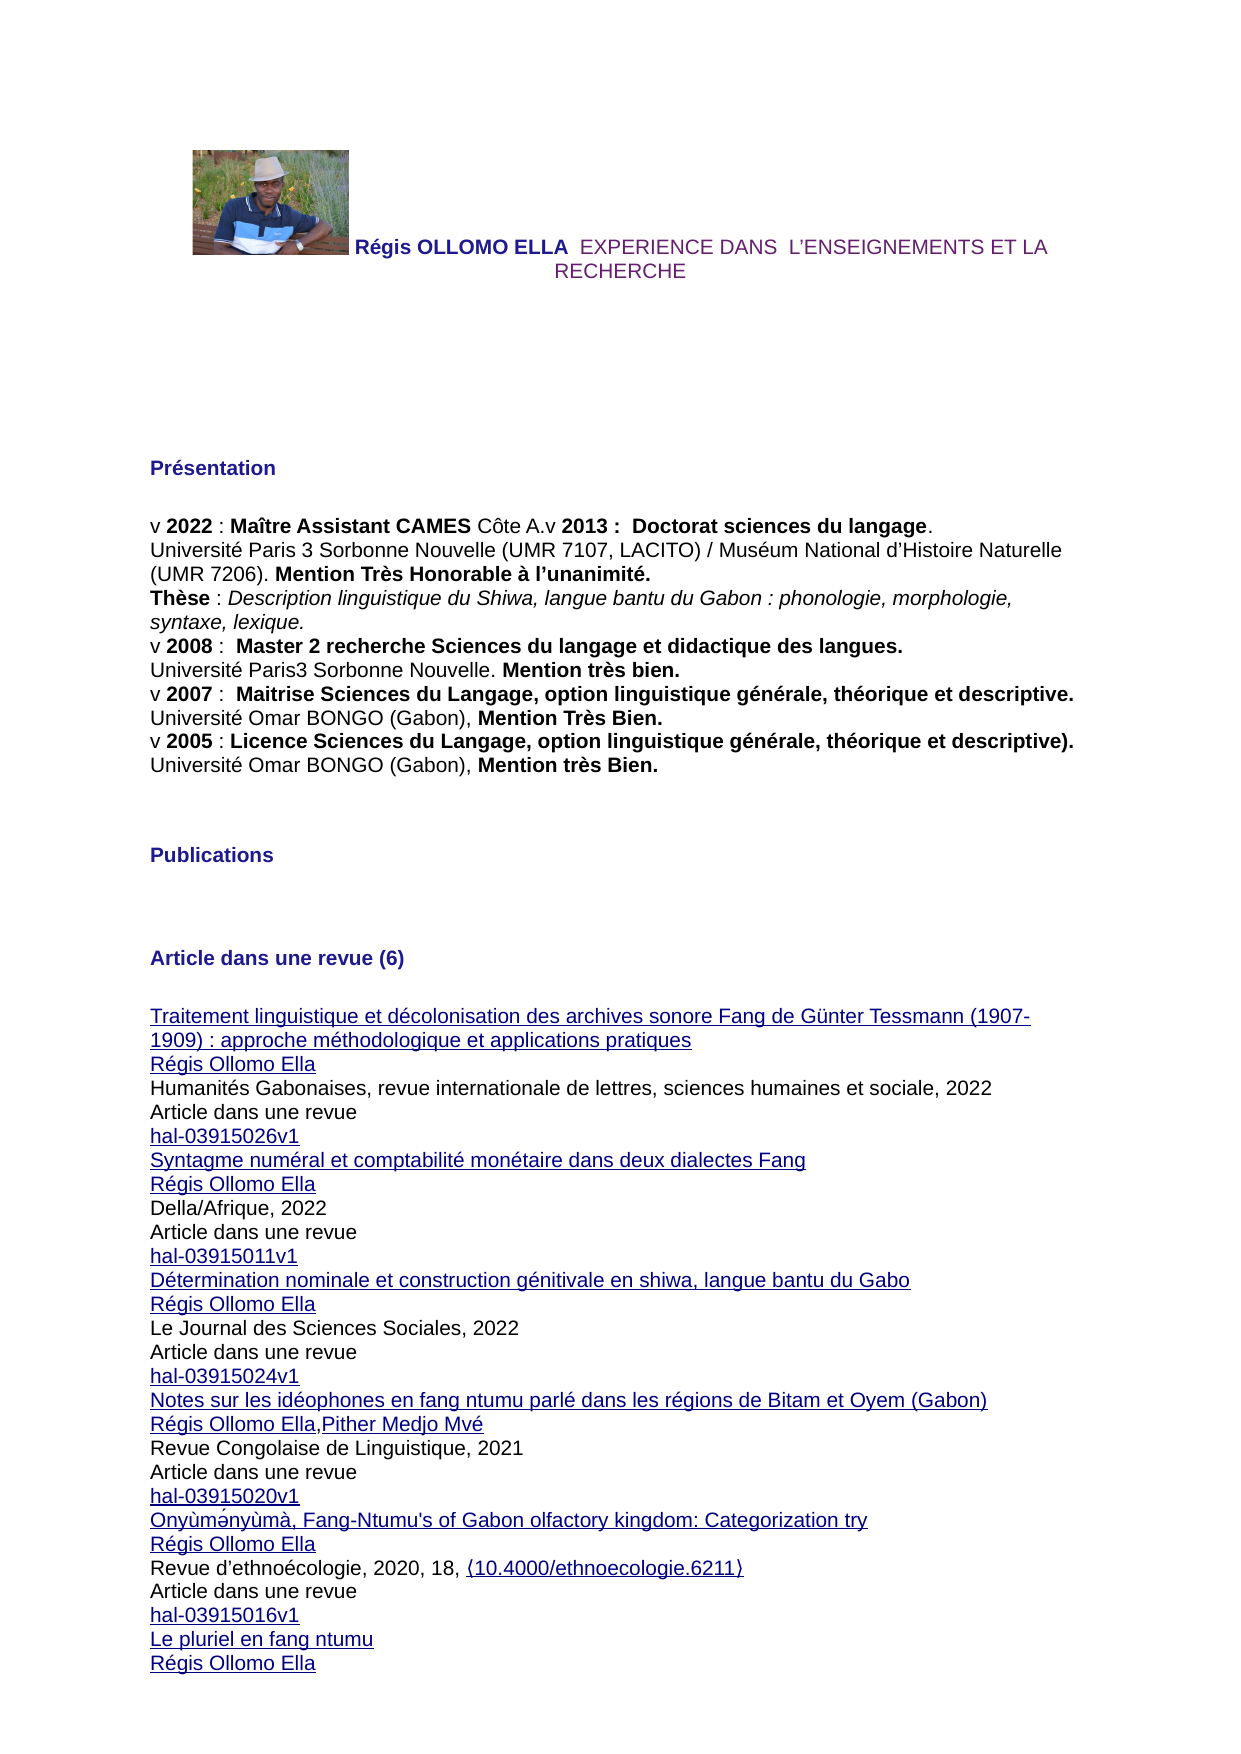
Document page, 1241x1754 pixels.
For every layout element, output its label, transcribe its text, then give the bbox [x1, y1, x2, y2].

text v 2008 : Master 2 recherche Sciences du langage et didactique des langues. [150, 633, 1090, 657]
subtitle Régis OLLOMO ELLA EXPERIENCE DANS L’ENSEIGNEMENTS ET LA RECHERCHE [150, 150, 1090, 282]
picture [192, 150, 349, 255]
text Université Paris3 Sorbonne Nouvelle. Mention très bien. [150, 657, 1090, 681]
table_cell Onyùmə́nyùmà, Fang-Ntumu's of Gabon olfactory kingdom: Categorization try Régis Ollomo Ella Revue d’ethnoécologie, 2020, 18, ⟨10.4000/ethnoecologie.6211⟩ Article dans une revue hal-03915016v1 [150, 1508, 1090, 1627]
text Université Omar BONGO (Gabon), Mention Très Bien. [150, 705, 1090, 729]
text Université Omar BONGO (Gabon), Mention très Bien. [150, 753, 1090, 777]
table_cell Notes sur les idéophones en fang ntumu parlé dans les régions de Bitam et Oyem (Gabon) Régis Ollomo Ella,Pither Medjo Mvé Revue Congolaise de Linguistique, 2021 Article dans une revue hal-03915020v1 [150, 1388, 1090, 1507]
text v 2007 : Maitrise Sciences du Langage, option linguistique générale, théorique et descriptive. [150, 681, 1090, 705]
text Thèse : Description linguistique du Shiwa, langue bantu du Gabon : phonologie, morphologie, syntaxe, lexique. [150, 586, 1090, 633]
table_cell Syntagme numéral et comptabilité monétaire dans deux dialectes Fang Régis Ollomo Ella Della/Afrique, 2022 Article dans une revue hal-03915011v1 [150, 1148, 1090, 1268]
table_cell Le pluriel en fang ntumu Régis Ollomo Ella [150, 1627, 1090, 1675]
subtitle Présentation [150, 455, 1090, 479]
subtitle Publications [150, 843, 1090, 867]
text Université Paris 3 Sorbonne Nouvelle (UMR 7107, LACITO) / Muséum National d’Histoire Naturelle (UMR 7206). Mention Très Honorable à l’unanimité. [150, 538, 1090, 586]
table_header Traitement linguistique et décolonisation des archives sonore Fang de Günter Tessmann (1907-1909) : approche méthodologique et applications pratiques Régis Ollomo Ella Humanités Gabonaises, revue internationale de lettres, sciences humaines et sociale, 2022 Article dans une revue hal-03915026v1 [150, 1004, 1090, 1148]
table_cell Détermination nominale et construction génitivale en shiwa, langue bantu du Gabo Régis Ollomo Ella Le Journal des Sciences Sociales, 2022 Article dans une revue hal-03915024v1 [150, 1268, 1090, 1388]
text v 2022 : Maître Assistant CAMES Côte A.v 2013 : Doctorat sciences du langage. [150, 514, 1090, 538]
subtitle Article dans une revue (6) [150, 946, 1090, 970]
text v 2005 : Licence Sciences du Langage, option linguistique générale, théorique et descriptive). [150, 729, 1090, 753]
